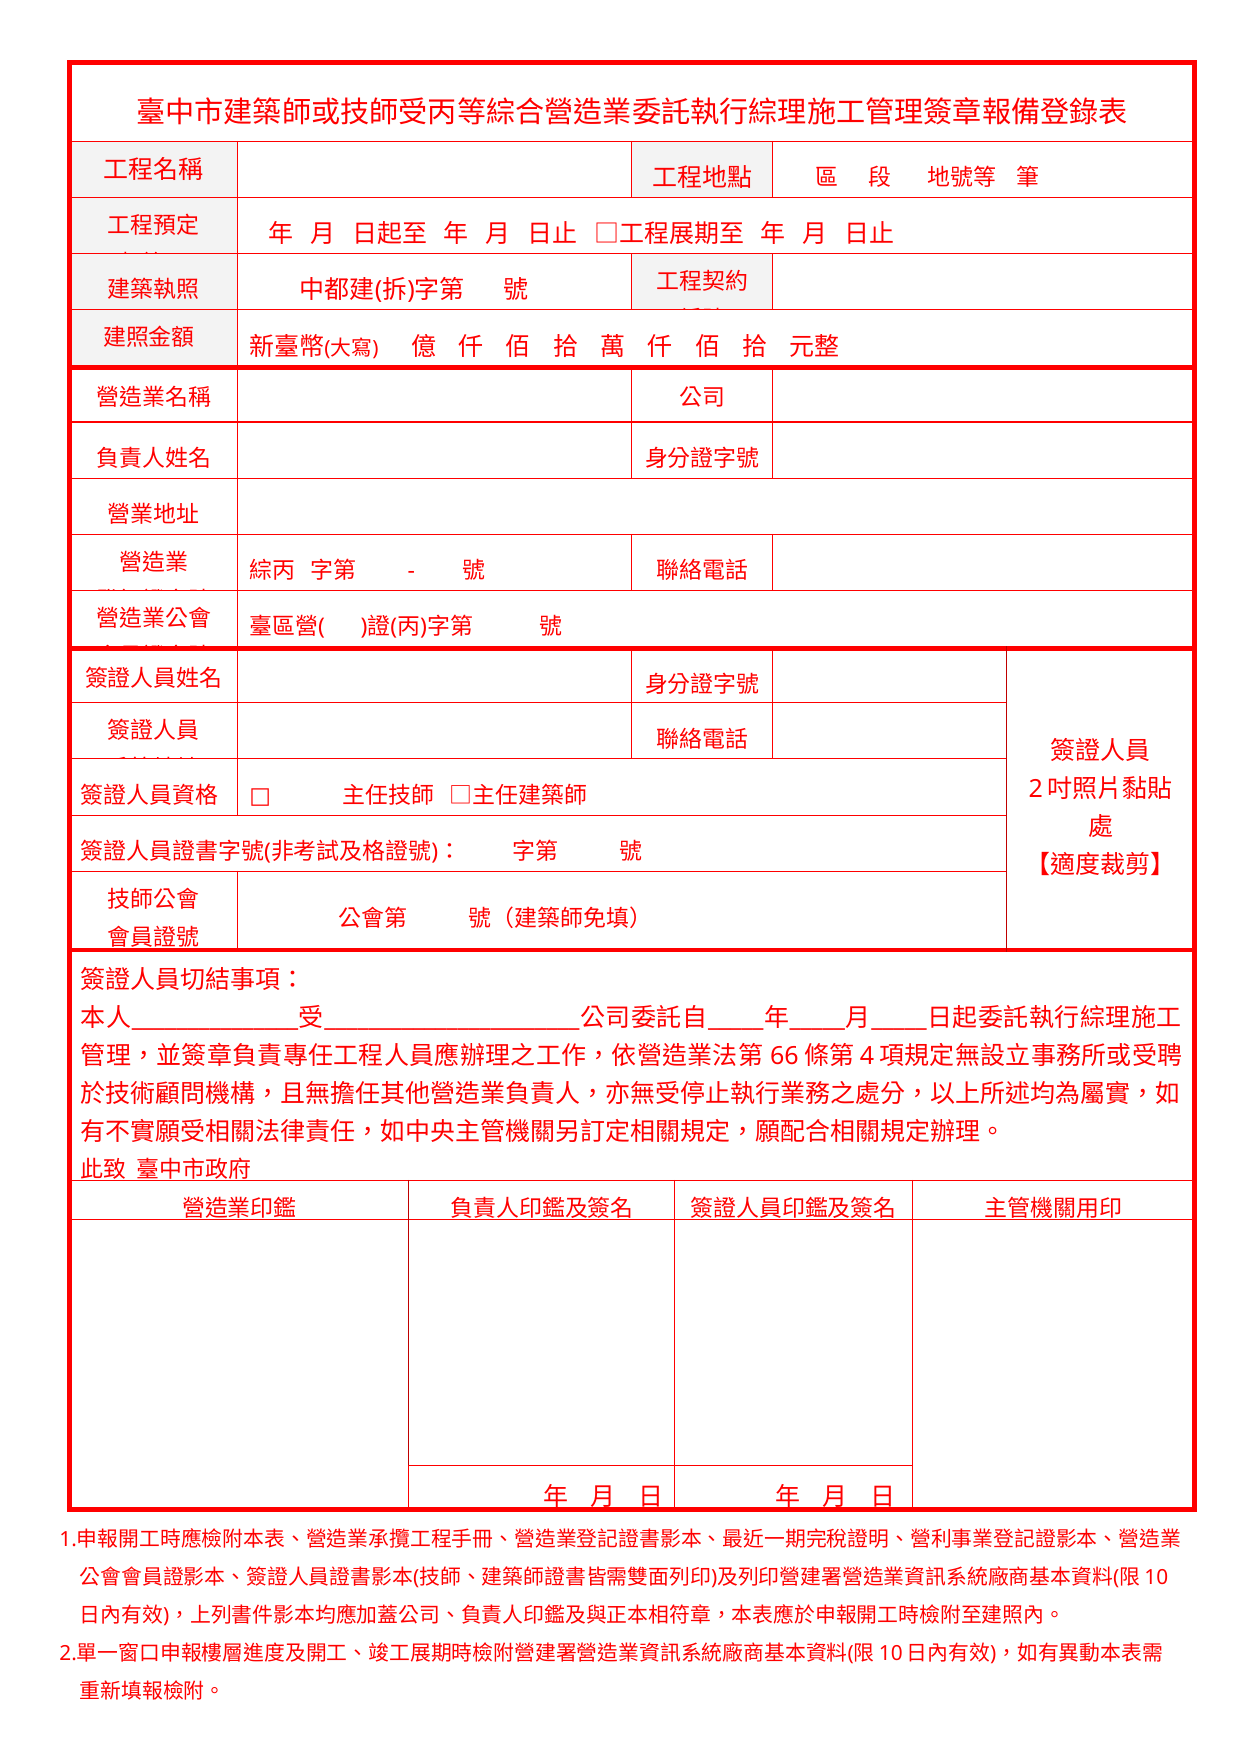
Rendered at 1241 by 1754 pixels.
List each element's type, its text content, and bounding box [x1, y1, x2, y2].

table_cell [675, 1220, 912, 1465]
table_cell [238, 703, 631, 758]
table_cell [409, 1220, 674, 1465]
text 2.單一窗口申報樓層進度及開工、竣工展期時檢附營建署營造業資訊系統廠商基本資料(限10日內有效)，如有異動本表需重新填報檢附。 [59, 1626, 1181, 1702]
table_cell [72, 1220, 408, 1507]
table_cell 公司 統一編號 [632, 370, 772, 421]
table_cell 負責人姓名 [72, 423, 237, 478]
text 1.申報開工時應檢附本表、營造業承攬工程手冊、營造業登記證書影本、最近一期完稅證明、營利事業登記證影本、營造業公會會員證影本、簽證人員證書影本(技師、建築師證書皆需雙面列印)及列印營建署營造業資訊系統廠商基本資料(限10日內有效)，上列書件影本均應加蓋公司、負責人印鑑及與正本相符章，本表應於申報開工時檢附至建照內。 [59, 1512, 1181, 1626]
table_cell 身分證字號 [632, 423, 772, 478]
table_cell 簽證人員 戶籍地址 [72, 703, 237, 758]
table_cell 年 月 日起至 年 月 日止 □工程展期至 年 月 日止 [238, 198, 1192, 253]
table_cell 簽證人員切結事項： 本人_______________受_______________________公司委託自_____年_____月_____日起委託執行綜理施工管理，並簽章負責專任工程人員應辦理之工作，依營造業法第66條第4項規定無設立事務所或受聘於技術顧問機構，且無擔任其他營造業負責人，亦無受停止執行業務之處分，以上所述均為屬實，如有不實願受相關法律責任，如中央主管機關另訂定相關規定，願配合相關規定辦理。 此致 臺中市政府 [72, 952, 1192, 1180]
table_cell 工程地點 [632, 142, 772, 197]
table_cell 營業地址 [72, 479, 237, 534]
table_cell [913, 1220, 1192, 1507]
table_cell [773, 254, 1192, 309]
table_cell 技師公會 會員證號 [72, 872, 237, 947]
table_cell 年 月 日 [409, 1466, 674, 1507]
table_cell □ 主任技師 □主任建築師 [238, 759, 1006, 814]
table_cell [238, 370, 631, 421]
table_cell 簽證人員印鑑及簽名 [675, 1181, 912, 1219]
table_cell 新臺幣(大寫) 億 仟 佰 拾 萬 仟 佰 拾 元整 [238, 310, 1192, 365]
table_cell 建築執照 [72, 254, 237, 309]
table_cell [773, 703, 1006, 758]
table_cell 公會第 號（建築師免填） [238, 872, 1006, 947]
table_cell [773, 370, 1192, 421]
table_cell 工程名稱 （同合約名稱） [72, 142, 237, 197]
table_cell 臺區營( )證(丙)字第 號 [238, 591, 1192, 646]
table_cell 負責人印鑑及簽名 [409, 1181, 674, 1219]
table_cell [238, 479, 1192, 534]
table_cell 聯絡電話 [632, 535, 772, 590]
table_cell 營造業名稱 (委託人) [72, 370, 237, 421]
table_cell 聯絡電話 [632, 703, 772, 758]
table_cell 區 段 地號等 筆 [773, 142, 1192, 197]
table_header 臺中市建築師或技師受丙等綜合營造業委託執行綜理施工管理簽章報備登錄表 [72, 65, 1192, 141]
table_cell 營造業 登記證字號 [72, 535, 237, 590]
table_cell 工程契約 編號 （公共工程） [632, 254, 772, 309]
table_cell 營造業印鑑 [72, 1181, 408, 1219]
table_cell [773, 423, 1192, 478]
table_cell 簽證人員姓名 (受委託人) [72, 651, 237, 702]
table_cell 主管機關用印 [913, 1181, 1192, 1219]
table_cell 年 月 日 [675, 1466, 912, 1507]
table_cell 綜丙 字第 - 號 [238, 535, 631, 590]
table_cell 工程預定 起訖日 [72, 198, 237, 253]
table_cell [238, 651, 631, 702]
table_cell 身分證字號 [632, 651, 772, 702]
table_cell 簽證人員證書字號(非考試及格證號)： 字第 號 [72, 816, 1006, 871]
table_cell [238, 423, 631, 478]
table_cell [773, 651, 1006, 702]
table_cell [238, 142, 631, 197]
table_cell 建照金額 (免照填寫契約金額) [72, 310, 237, 365]
table_cell 簽證人員 2吋照片黏貼處 【適度裁剪】 [1007, 651, 1192, 947]
table_cell 簽證人員資格 [72, 759, 237, 814]
table_cell 營造業公會 會員證字號 [72, 591, 237, 646]
table_cell [773, 535, 1192, 590]
table_cell 中都建(拆)字第 號 [238, 254, 631, 309]
